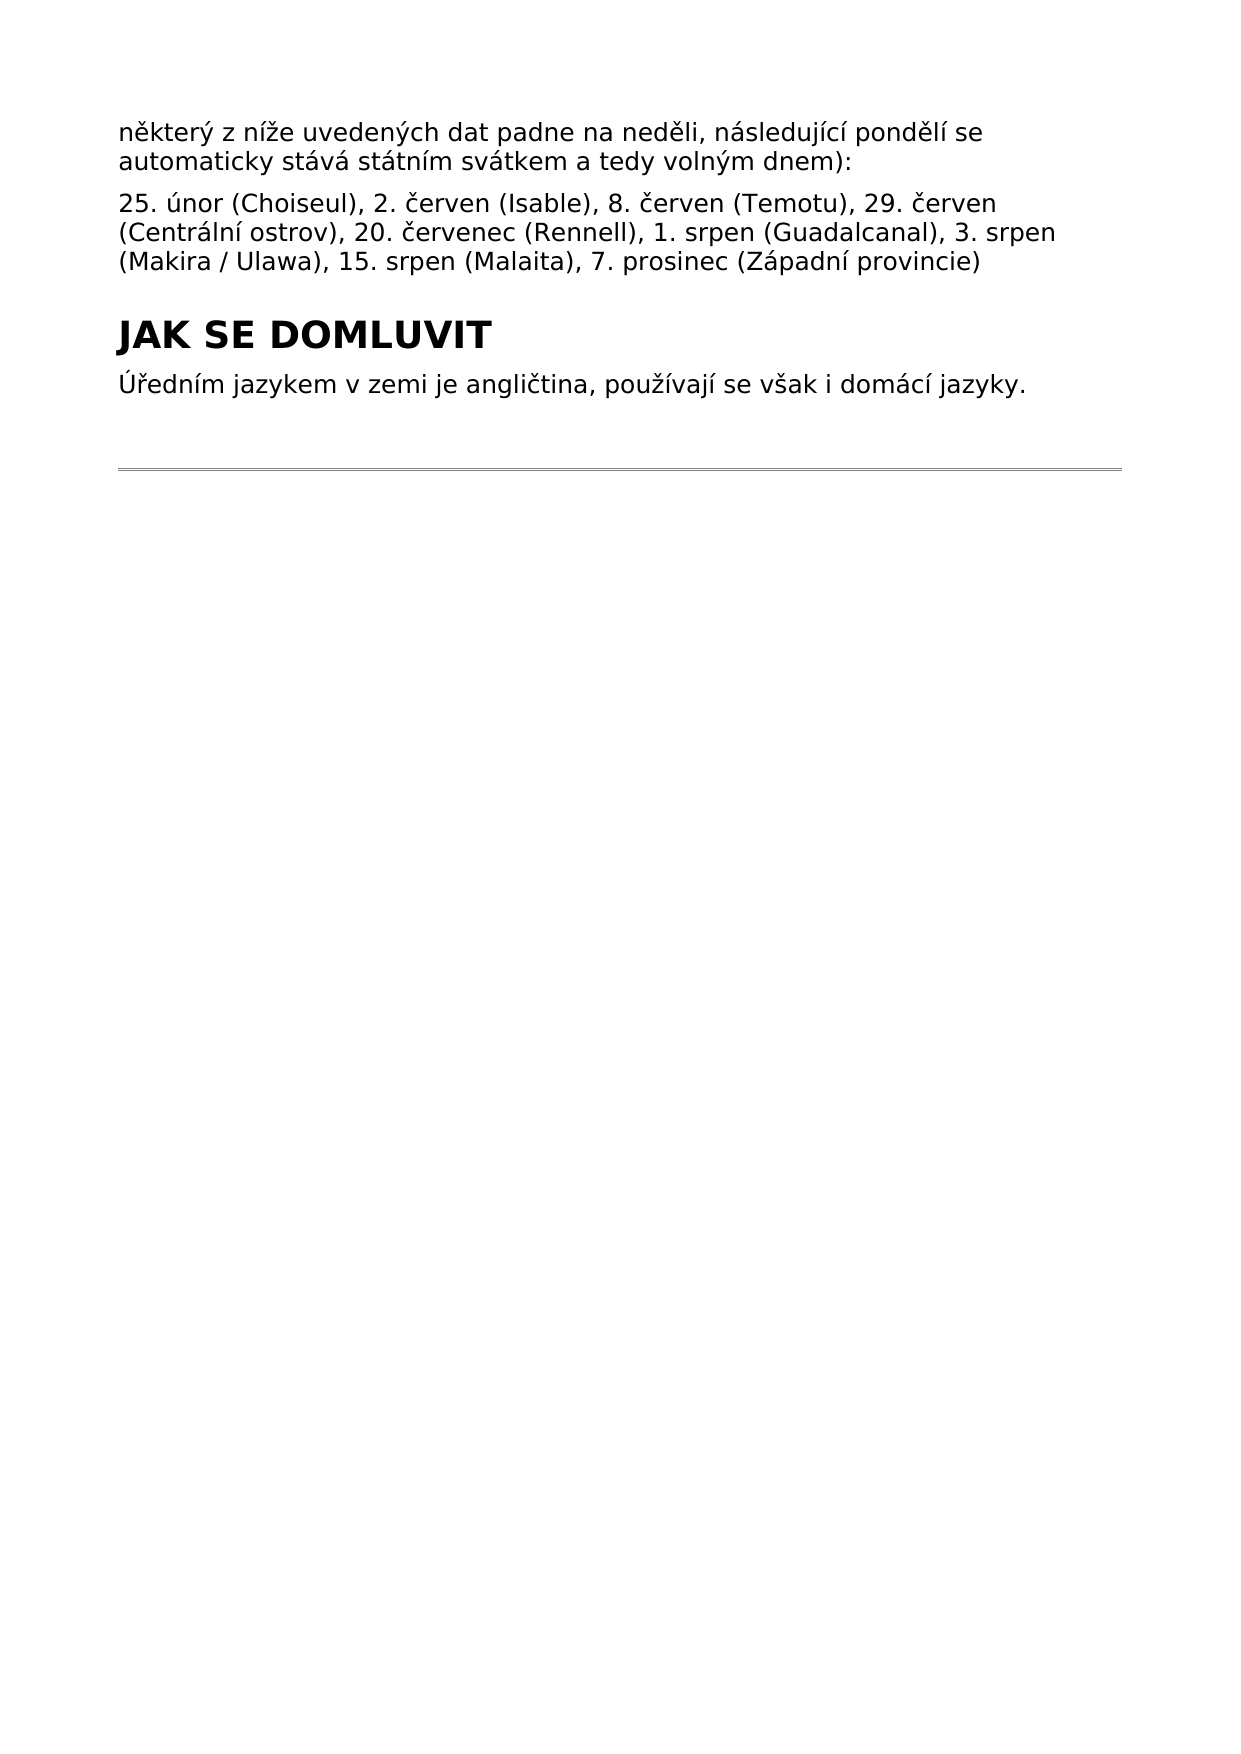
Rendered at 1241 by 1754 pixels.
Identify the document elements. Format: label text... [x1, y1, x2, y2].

text 25. únor (Choiseul), 2. červen (Isable), 8. červen (Temotu), 29. červen (Centrální ostrov), 20. červenec (Rennell), 1. srpen (Guadalcanal), 3. srpen (Makira / Ulawa), 15. srpen (Malaita), 7. prosinec (Západní provincie) [118, 189, 1122, 276]
text některý z níže uvedených dat padne na neděli, následující pondělí se automaticky stává státním svátkem a tedy volným dnem): [118, 118, 1122, 176]
text ﻿ [118, 412, 1122, 441]
subtitle JAK SE DOMLUVIT [118, 314, 1122, 358]
text Úředním jazykem v zemi je angličtina, používají se však i domácí jazyky. [118, 370, 1122, 399]
